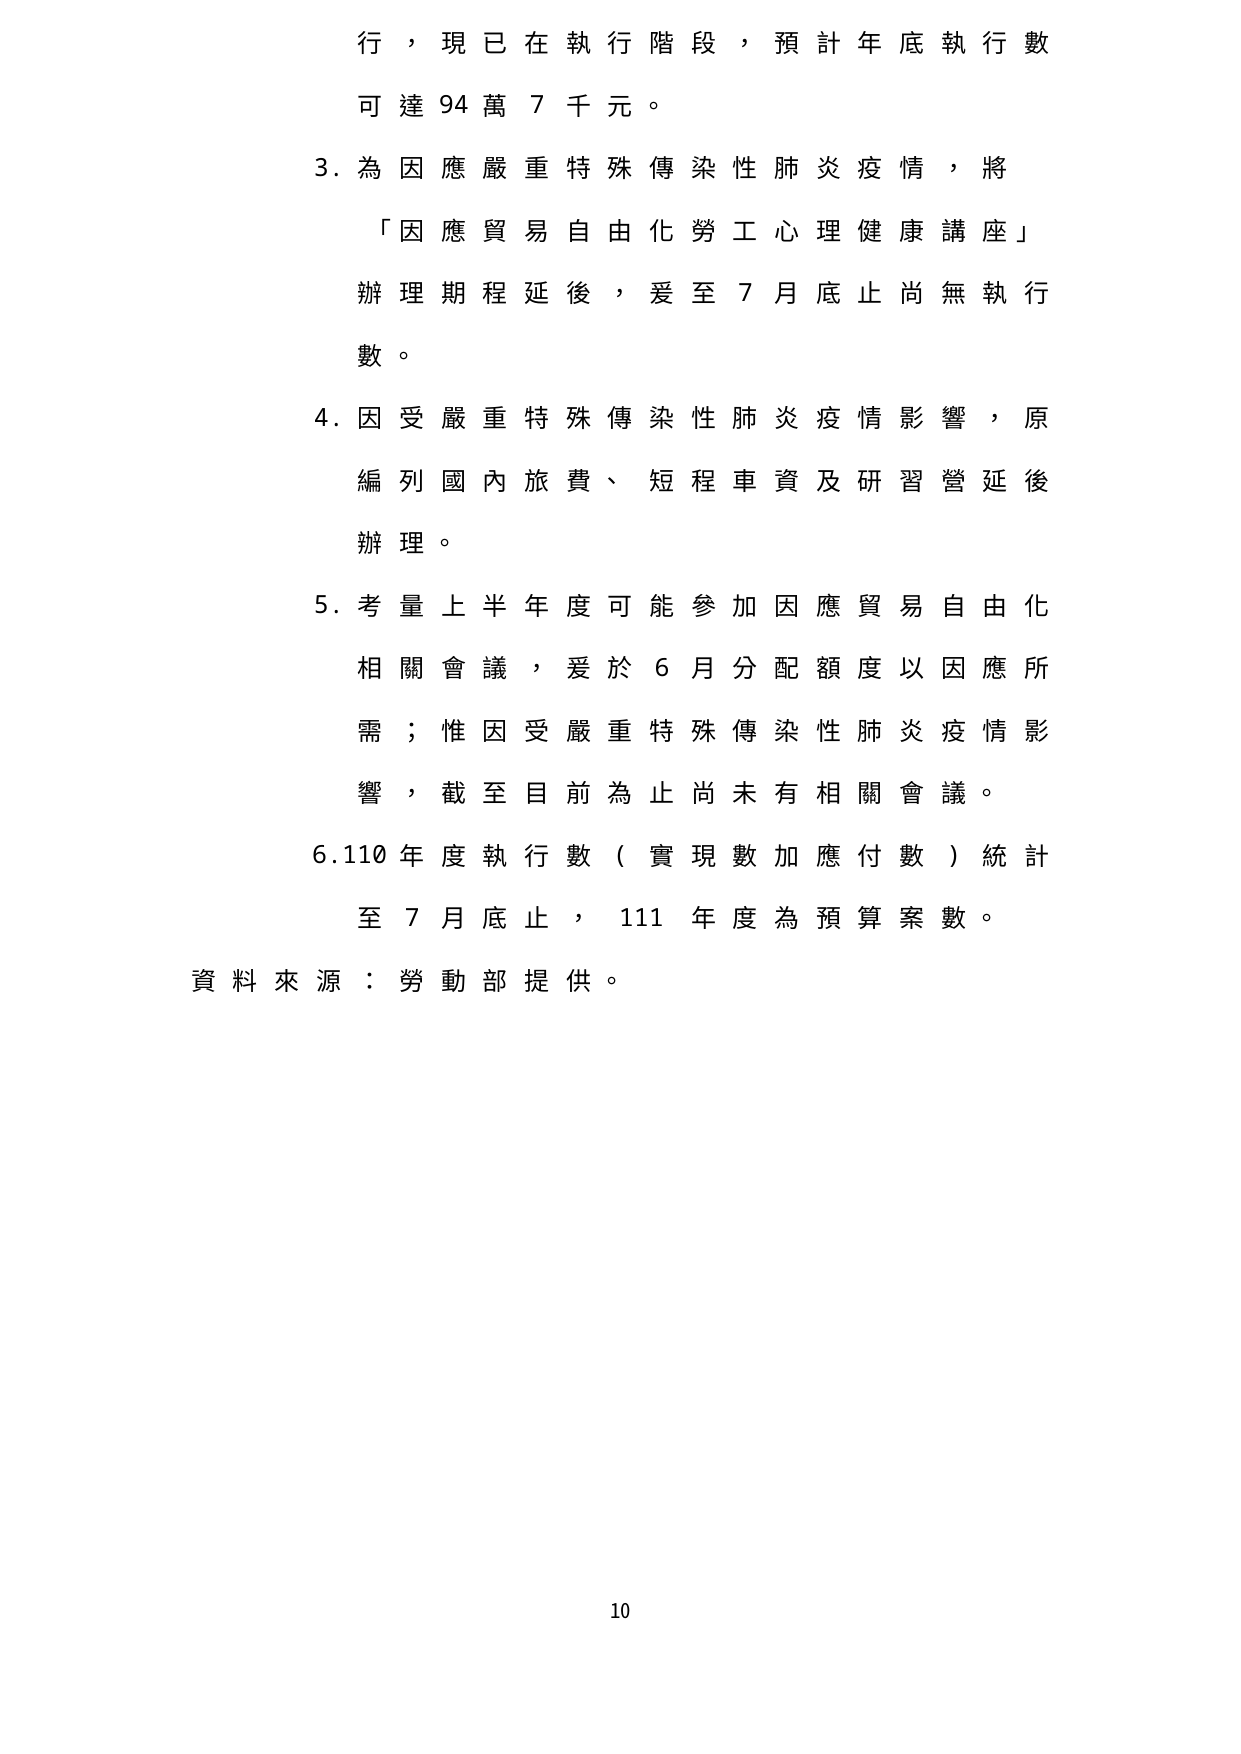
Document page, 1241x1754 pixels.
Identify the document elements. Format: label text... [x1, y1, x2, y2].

text 5.考量上半年度可能參加因應貿易自由化相關會議，爰於6月分配額度以因應所需；惟因受嚴重特殊傳染性肺炎疫情影響，截至目前為止尚未有相關會議。 [301, 562, 1058, 812]
text 4.因受嚴重特殊傳染性肺炎疫情影響，原編列國內旅費、短程車資及研習營延後辦理。 [301, 375, 1058, 562]
text 3.為因應嚴重特殊傳染性肺炎疫情，將「因應貿易自由化勞工心理健康講座」辦理期程延後，爰至7月底止尚無執行數。 [301, 125, 1058, 375]
text 6.110年度執行數(實現數加應付數)統計至7月底止，111年度為預算案數。 [301, 812, 1058, 937]
text 行，現已在執行階段，預計年底執行數可達94萬7千元。 [301, 0, 1058, 125]
text 資料來源：勞動部提供。 [183, 937, 1058, 1000]
